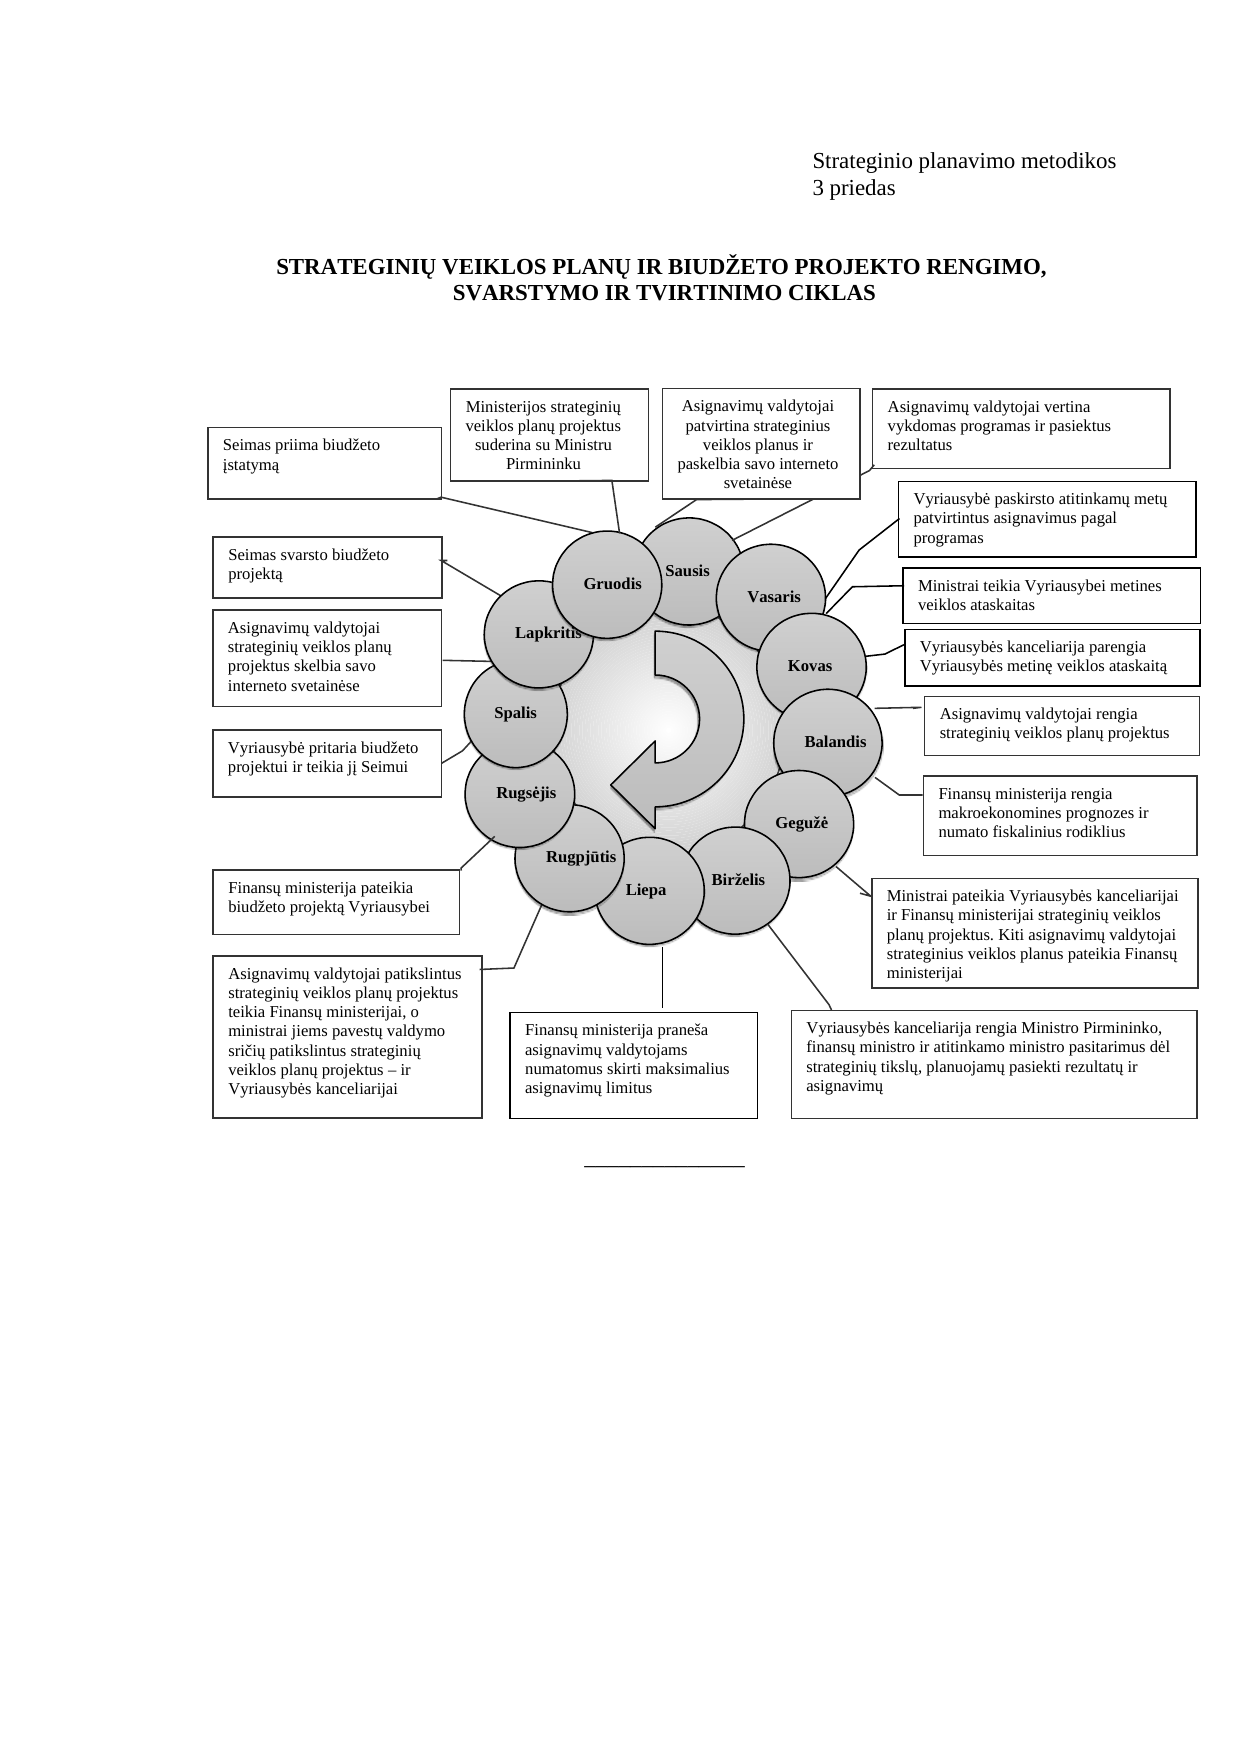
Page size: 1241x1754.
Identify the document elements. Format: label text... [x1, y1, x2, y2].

text Strateginio planavimo metodikos [812, 148, 1152, 174]
text Strateginių veiklos planų ir biudžeto projekto rengimo, svarstymo ir tvirtinimo ciklas [177, 253, 1152, 306]
text –––––––––––––– [177, 1151, 1152, 1178]
text 3 priedas [812, 174, 1152, 200]
